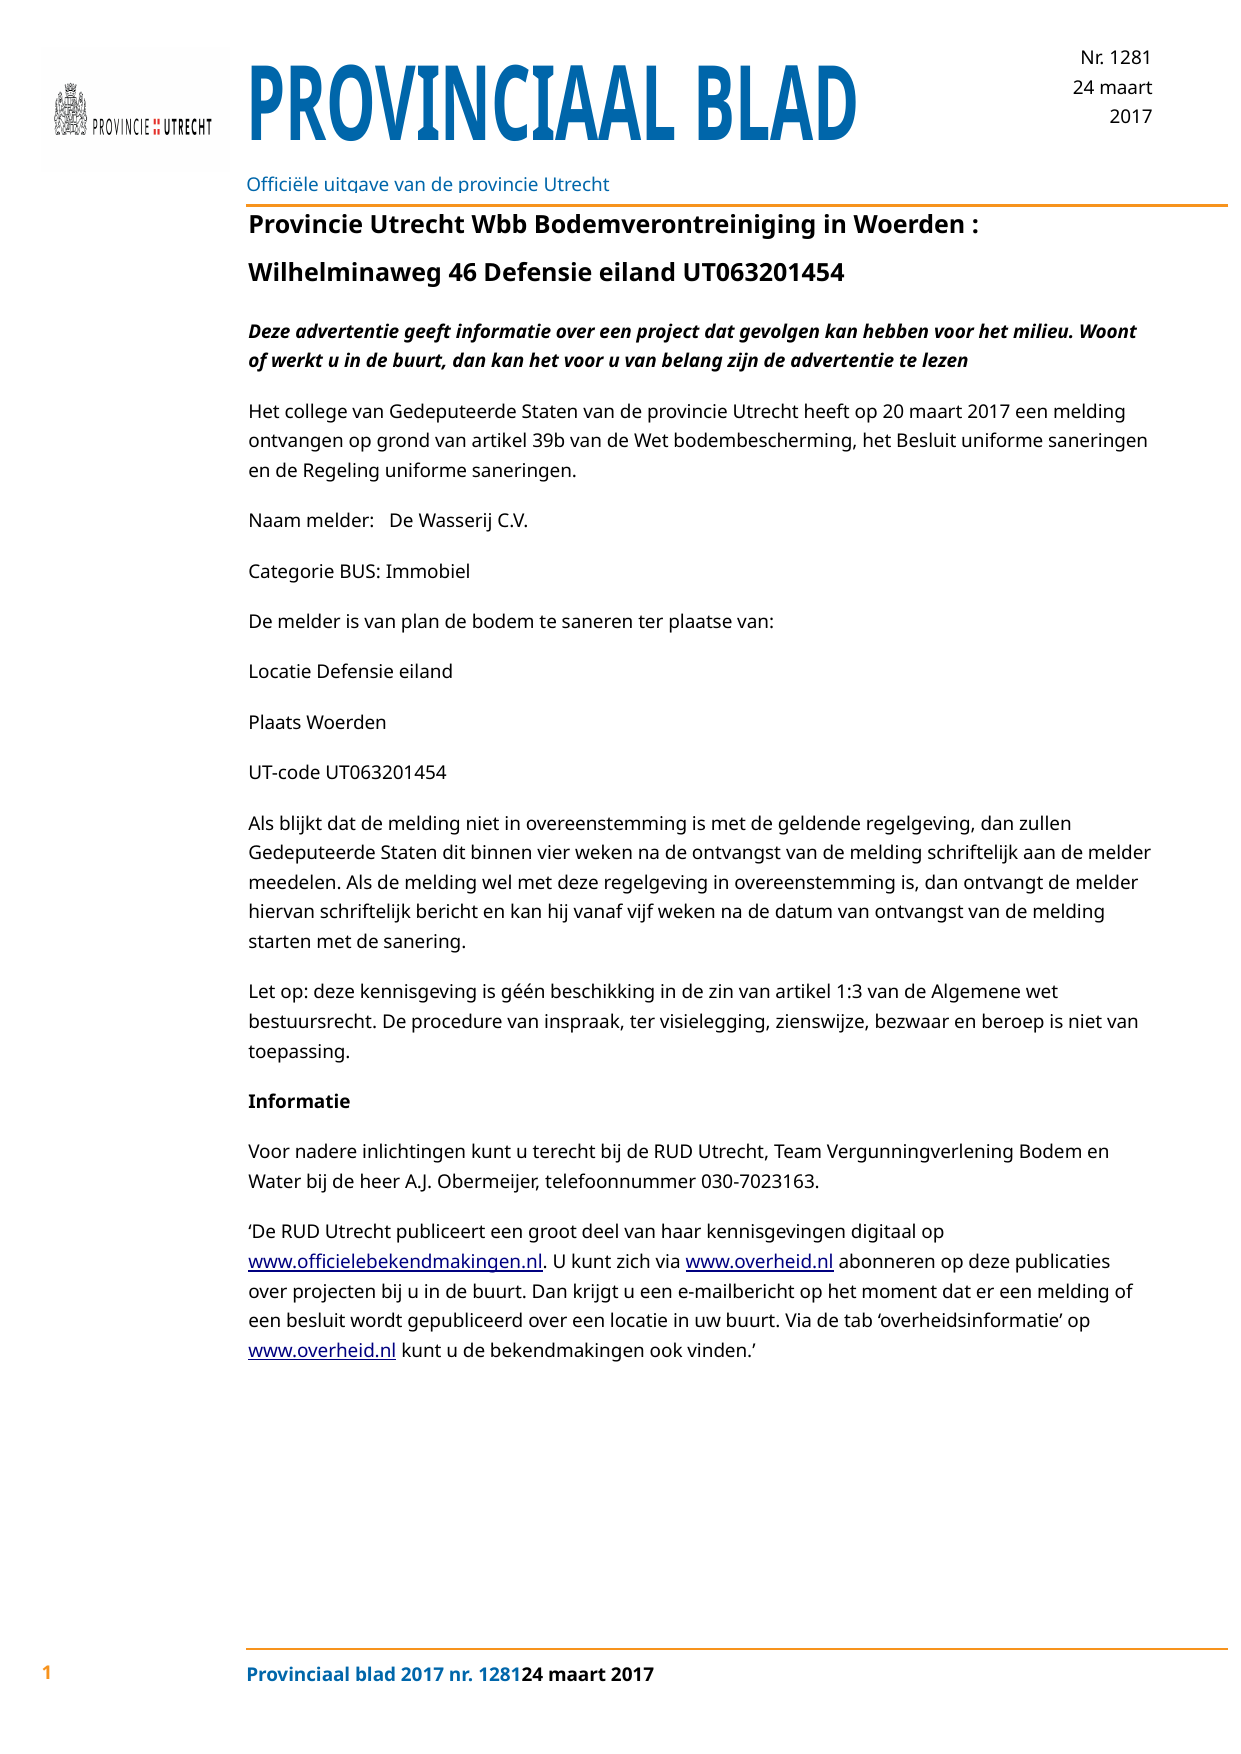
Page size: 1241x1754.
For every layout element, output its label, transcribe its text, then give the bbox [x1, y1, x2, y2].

text ‘De RUD Utrecht publiceert een groot deel van haar kennisgevingen digitaal op www.officielebekendmakingen.nl. U kunt zich via www.overheid.nl abonneren op deze publicaties over projecten bij u in de buurt. Dan krijgt u een e-mailbericht op het moment dat er een melding of een besluit wordt gepubliceerd over een locatie in uw buurt. Via de tab ‘overheidsinformatie’ op www.overheid.nl kunt u de bekendmakingen ook vinden.’ [248, 1219, 1152, 1363]
text Voor nadere inlichtingen kunt u terecht bij de RUD Utrecht, Team Vergunningverlening Bodem en Water bij de heer A.J. Obermeijer, telefoonnummer 030-7023163. [248, 1139, 1152, 1194]
picture [41, 47, 231, 172]
text Naam melder: De Wasserij C.V. [248, 507, 1152, 533]
text Deze advertentie geeft informatie over een project dat gevolgen kan hebben voor het milieu. Woont of werkt u in de buurt, dan kan het voor u van belang zijn de advertentie te lezen [248, 318, 1152, 373]
text De melder is van plan de bodem te saneren ter plaatse van: [248, 608, 1152, 634]
text Als blijkt dat de melding niet in overeenstemming is met de geldende regelgeving, dan zullen Gedeputeerde Staten dit binnen vier weken na de ontvangst van de melding schriftelijk aan de melder meedelen. Als de melding wel met deze regelgeving in overeenstemming is, dan ontvangt de melder hiervan schriftelijk bericht en kan hij vanaf vijf weken na de datum van ontvangst van de melding starten met de sanering. [248, 810, 1152, 954]
text Provincie Utrecht Wbb Bodemverontreiniging in Woerden : Wilhelminaweg 46 Defensie eiland UT063201454 [248, 207, 1152, 288]
text Het college van Gedeputeerde Staten van de provincie Utrecht heeft op 20 maart 2017 een melding ontvangen op grond van artikel 39b van de Wet bodembescherming, het Besluit uniforme saneringen en de Regeling uniforme saneringen. [248, 398, 1152, 483]
text Plaats Woerden [248, 709, 1152, 735]
text Locatie Defensie eiland [248, 659, 1152, 684]
text UT-code UT063201454 [248, 759, 1152, 785]
text Categorie BUS: Immobiel [248, 558, 1152, 584]
text Let op: deze kennisgeving is géén beschikking in de zin van artikel 1:3 van de Algemene wet bestuursrecht. De procedure van inspraak, ter visielegging, zienswijze, bezwaar en beroep is niet van toepassing. [248, 979, 1152, 1064]
text Informatie [248, 1088, 1152, 1114]
